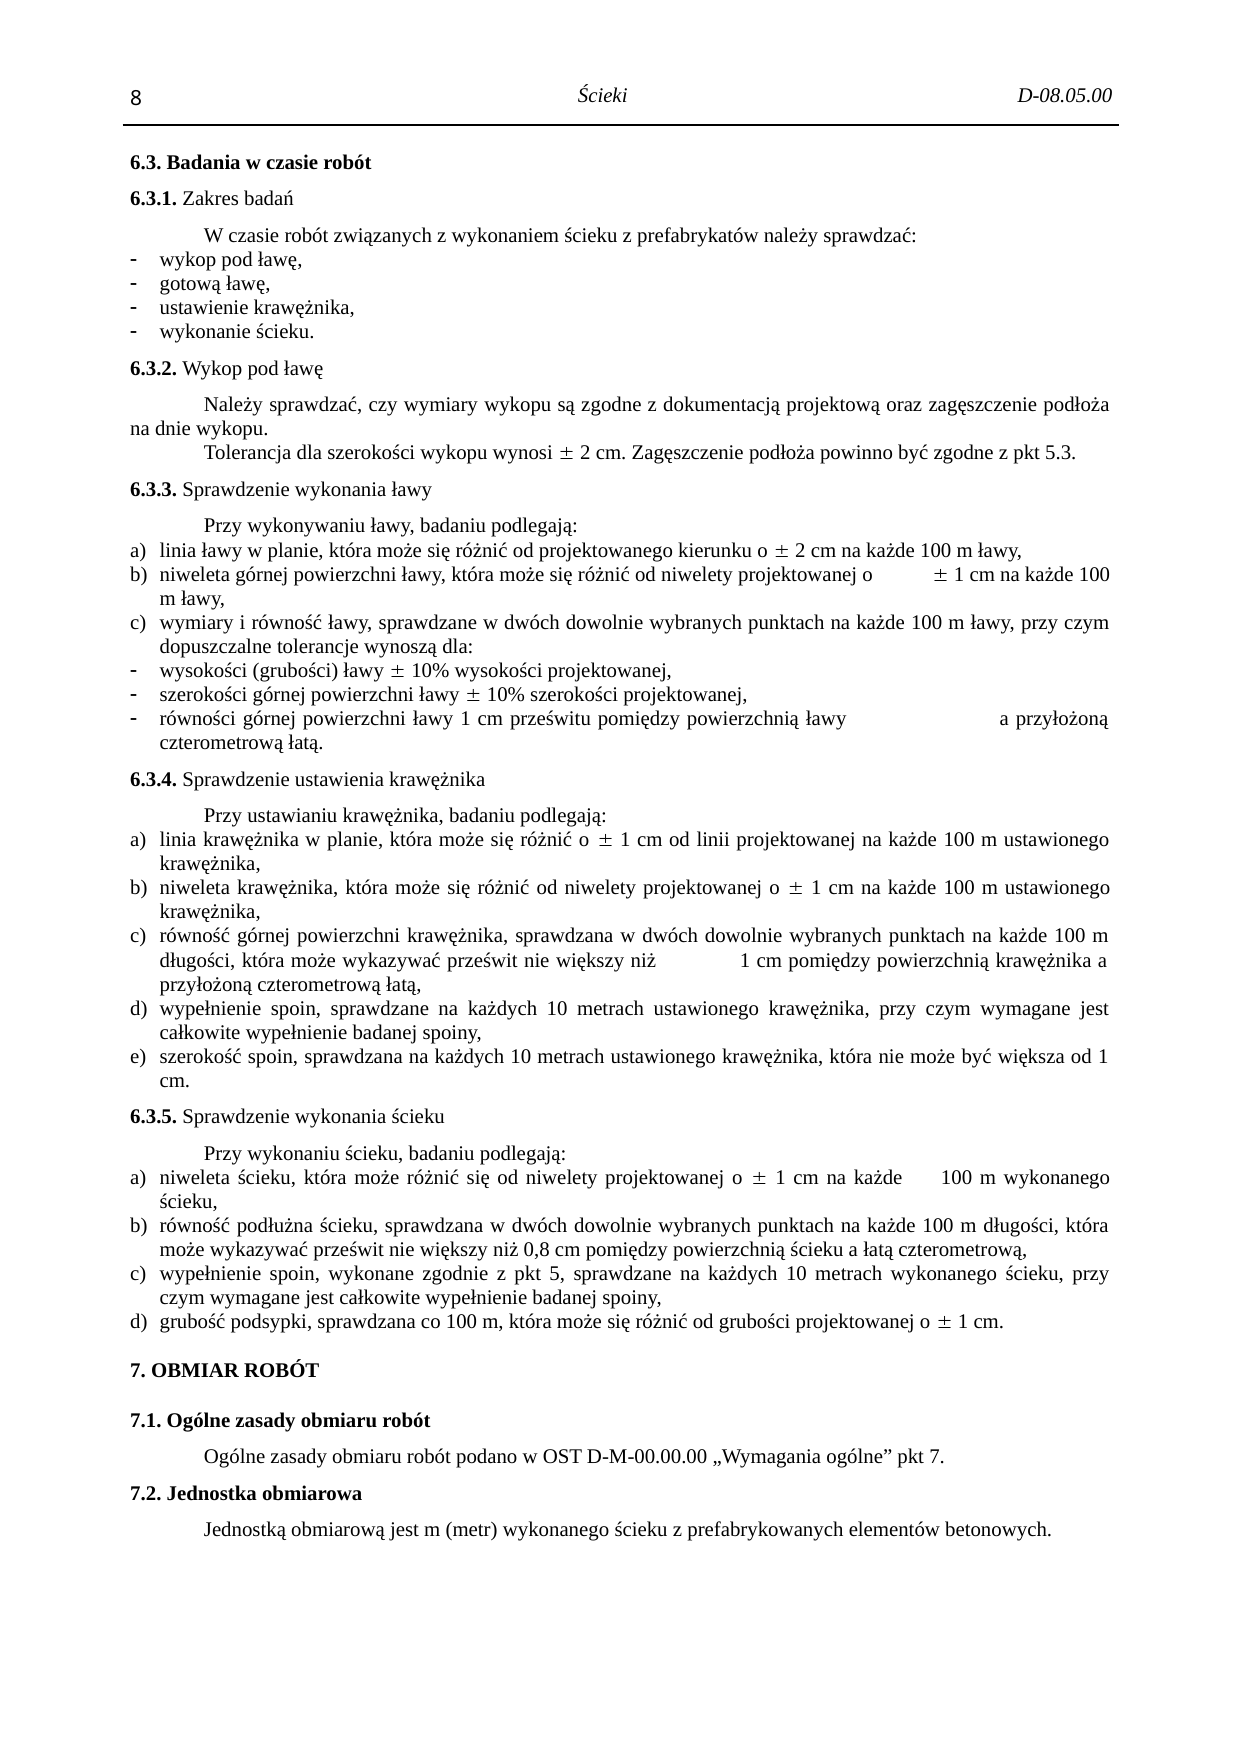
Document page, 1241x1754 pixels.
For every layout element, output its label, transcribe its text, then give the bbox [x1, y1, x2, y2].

list gotową ławę, [130, 271, 1110, 295]
list równości górnej powierzchni ławy 1 cm prześwitu pomiędzy powierzchnią ławy a przyłożoną czterometrową łatą. [130, 706, 1110, 754]
text 6.3.4. Sprawdzenie ustawienia krawężnika [130, 767, 1110, 791]
subtitle 6.3. Badania w czasie robót [130, 150, 1110, 174]
list szerokość spoin, sprawdzana na każdych 10 metrach ustawionego krawężnika, która nie może być większa od 1 cm. [130, 1044, 1110, 1092]
text Należy sprawdzać, czy wymiary wykopu są zgodne z dokumentacją projektową oraz zagęszczenie podłoża na dnie wykopu. [130, 392, 1110, 440]
list wymiary i równość ławy, sprawdzane w dwóch dowolnie wybranych punktach na każde 100 m ławy, przy czym dopuszczalne tolerancje wynoszą dla: [130, 610, 1110, 658]
list wykonanie ścieku. [130, 319, 1110, 343]
list linia krawężnika w planie, która może się różnić o  1 cm od linii projektowanej na każde 100 m ustawionego krawężnika, [130, 827, 1110, 875]
text Ogólne zasady obmiaru robót podano w OST D-M-00.00.00 „Wymagania ogólne” pkt 7. [130, 1444, 1110, 1468]
subtitle 7. obmiar robót [130, 1358, 1110, 1382]
list szerokości górnej powierzchni ławy  10% szerokości projektowanej, [130, 682, 1110, 706]
text 6.3.2. Wykop pod ławę [130, 356, 1110, 380]
list ustawienie krawężnika, [130, 295, 1110, 319]
text Jednostką obmiarową jest m (metr) wykonanego ścieku z prefabrykowanych elementów betonowych. [130, 1517, 1110, 1541]
list niweleta krawężnika, która może się różnić od niwelety projektowanej o  1 cm na każde 100 m ustawionego krawężnika, [130, 875, 1110, 923]
list wypełnienie spoin, sprawdzane na każdych 10 metrach ustawionego krawężnika, przy czym wymagane jest całkowite wypełnienie badanej spoiny, [130, 996, 1110, 1044]
text Przy wykonywaniu ławy, badaniu podlegają: [130, 513, 1110, 537]
list grubość podsypki, sprawdzana co 100 m, która może się różnić od grubości projektowanej o  1 cm. [130, 1309, 1110, 1333]
list równość górnej powierzchni krawężnika, sprawdzana w dwóch dowolnie wybranych punktach na każde 100 m długości, która może wykazywać prześwit nie większy niż 1 cm pomiędzy powierzchnią krawężnika a przyłożoną czterometrową łatą, [130, 923, 1110, 996]
subtitle 7.1. Ogólne zasady obmiaru robót [130, 1407, 1110, 1432]
text 6.3.1. Zakres badań [130, 186, 1110, 210]
list wykop pod ławę, [130, 247, 1110, 271]
text 6.3.5. Sprawdzenie wykonania ścieku [130, 1104, 1110, 1128]
list niweleta ścieku, która może różnić się od niwelety projektowanej o  1 cm na każde 100 m wykonanego ścieku, [130, 1165, 1110, 1213]
text W czasie robót związanych z wykonaniem ścieku z prefabrykatów należy sprawdzać: [130, 223, 1110, 247]
list równość podłużna ścieku, sprawdzana w dwóch dowolnie wybranych punktach na każde 100 m długości, która może wykazywać prześwit nie większy niż 0,8 cm pomiędzy powierzchnią ścieku a łatą czterometrową, [130, 1213, 1110, 1261]
text Przy wykonaniu ścieku, badaniu podlegają: [130, 1141, 1110, 1165]
list wypełnienie spoin, wykonane zgodnie z pkt 5, sprawdzane na każdych 10 metrach wykonanego ścieku, przy czym wymagane jest całkowite wypełnienie badanej spoiny, [130, 1261, 1110, 1309]
text Tolerancja dla szerokości wykopu wynosi  2 cm. Zagęszczenie podłoża powinno być zgodne z pkt 5.3. [130, 440, 1110, 464]
text 6.3.3. Sprawdzenie wykonania ławy [130, 477, 1110, 501]
list niweleta górnej powierzchni ławy, która może się różnić od niwelety projektowanej o  1 cm na każde 100 m ławy, [130, 562, 1110, 610]
list wysokości (grubości) ławy  10% wysokości projektowanej, [130, 658, 1110, 682]
subtitle 7.2. Jednostka obmiarowa [130, 1481, 1110, 1505]
text Przy ustawianiu krawężnika, badaniu podlegają: [130, 803, 1110, 827]
list linia ławy w planie, która może się różnić od projektowanego kierunku o  2 cm na każde 100 m ławy, [130, 537, 1110, 562]
